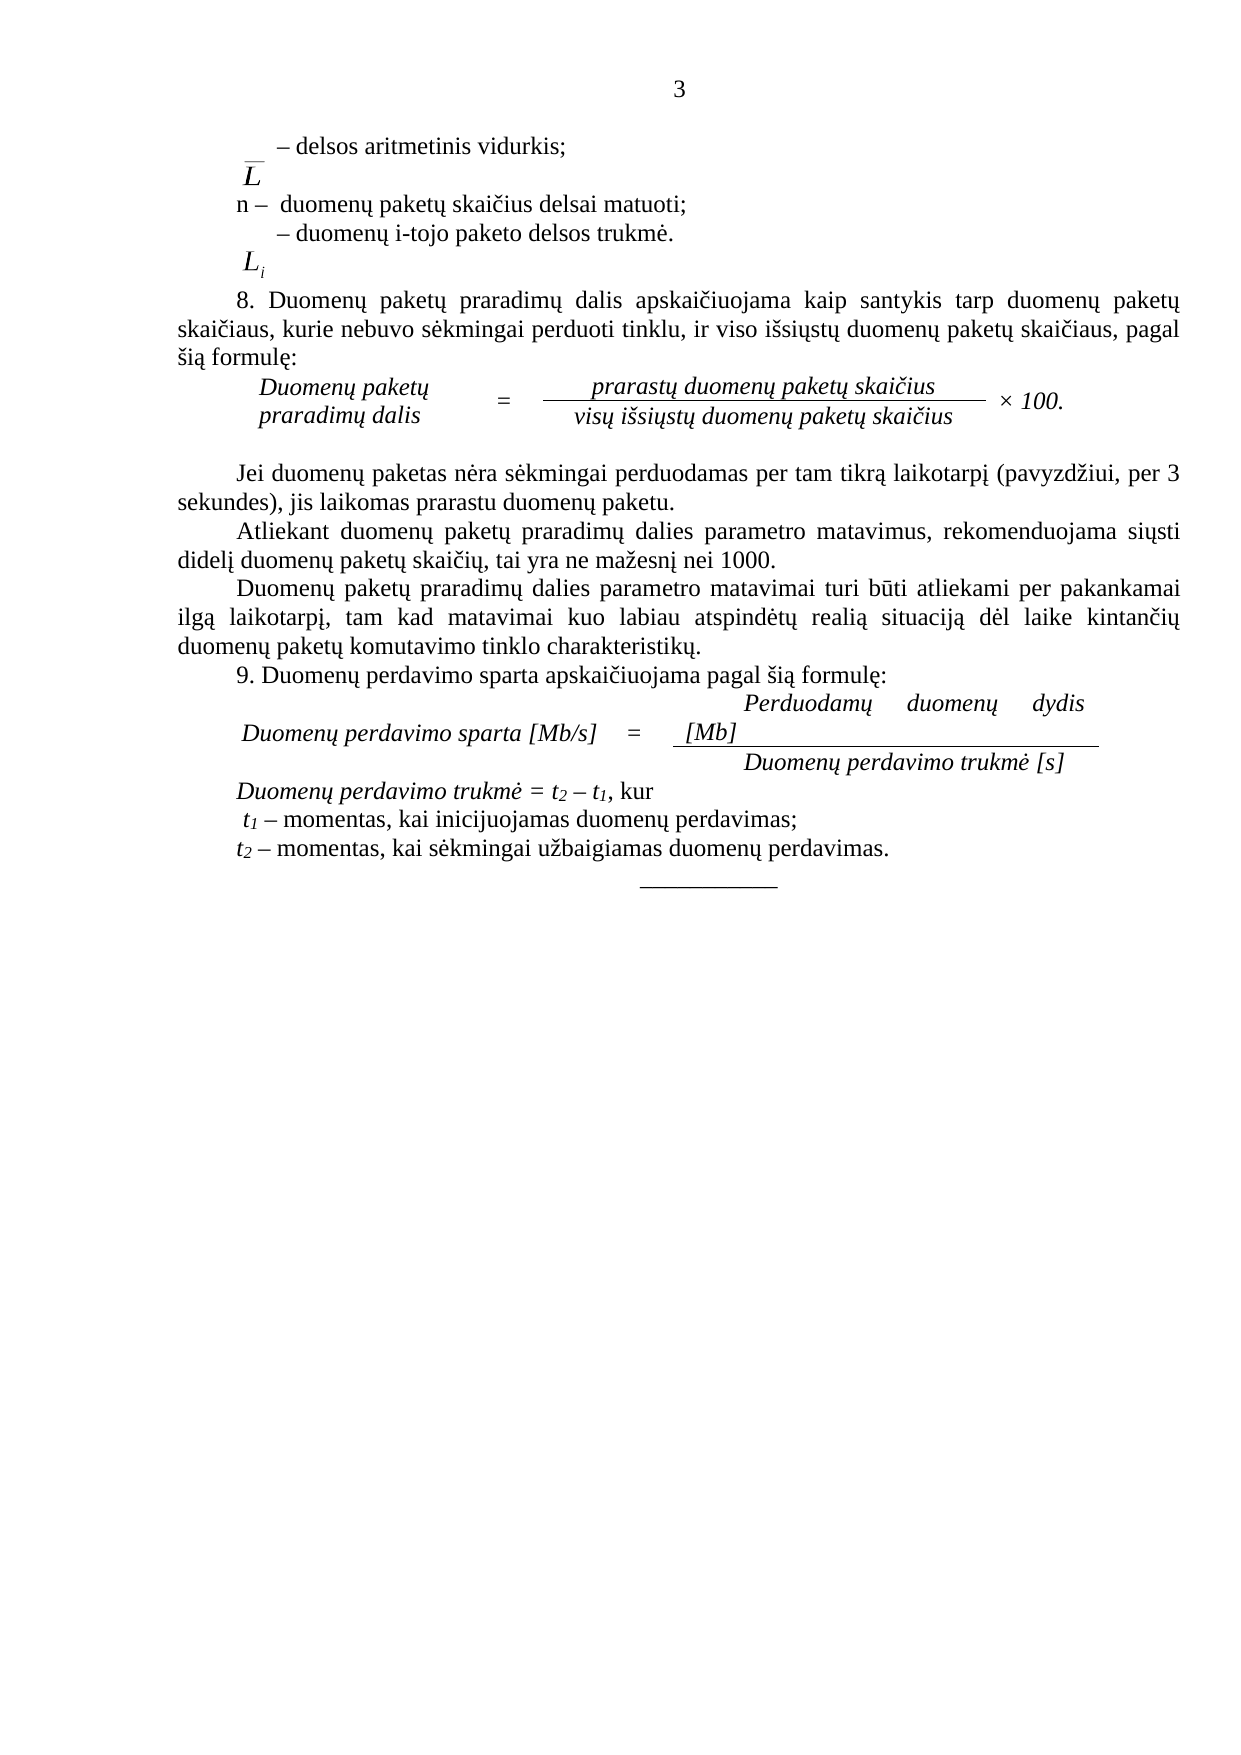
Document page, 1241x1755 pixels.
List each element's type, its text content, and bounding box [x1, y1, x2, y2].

table_cell Duomenų perdavimo trukmė [s] [673, 747, 1099, 776]
text Atliekant duomenų paketų praradimų dalies parametro matavimus, rekomenduojama siųsti didelį duomenų paketų skaičių, tai yra ne mažesnį nei 1000. [177, 516, 1181, 573]
table_header Perduodamų duomenų dydis [Mb] [673, 689, 1099, 746]
table_header Duomenų perdavimo sparta [Mb/s] [230, 689, 614, 776]
text Duomenų paketų praradimų dalies parametro matavimai turi būti atliekami per pakankamai ilgą laikotarpį, tam kad matavimai kuo labiau atspindėtų realią situaciją dėl laike kintančių duomenų paketų komutavimo tinklo charakteristikų. [177, 573, 1181, 660]
text – delsos aritmetinis vidurkis; [177, 131, 1181, 189]
text – duomenų i-tojo paketo delsos trukmė. [177, 218, 1181, 285]
text 8. Duomenų paketų praradimų dalis apskaičiuojama kaip santykis tarp duomenų paketų skaičiaus, kurie nebuvo sėkmingai perduoti tinklu, ir viso išsiųstų duomenų paketų skaičiaus, pagal šią formulę: [177, 285, 1181, 371]
table_header Duomenų paketų praradimų dalis [248, 371, 484, 430]
table_header [1099, 689, 1128, 776]
text t1 – momentas, kai inicijuojamas duomenų perdavimas; [177, 804, 1181, 833]
table_header = [614, 689, 673, 776]
text Jei duomenų paketas nėra sėkmingai perduodamas per tam tikrą laikotarpį (pavyzdžiui, per 3 sekundes), jis laikomas prarastu duomenų paketu. [177, 458, 1181, 516]
table_cell visų išsiųstų duomenų paketų skaičius [543, 401, 986, 430]
text n – duomenų paketų skaičius delsai matuoti; [177, 189, 1181, 218]
table_header = [484, 371, 543, 430]
text ___________ [177, 862, 1181, 891]
table_header prarastų duomenų paketų skaičius [543, 371, 986, 400]
table_header × 100. [986, 371, 1111, 430]
text t2 – momentas, kai sėkmingai užbaigiamas duomenų perdavimas. [177, 833, 1181, 862]
text 9. Duomenų perdavimo sparta apskaičiuojama pagal šią formulę: [177, 660, 1181, 688]
text Duomenų perdavimo trukmė = t2 – t1, kur [177, 776, 1181, 804]
